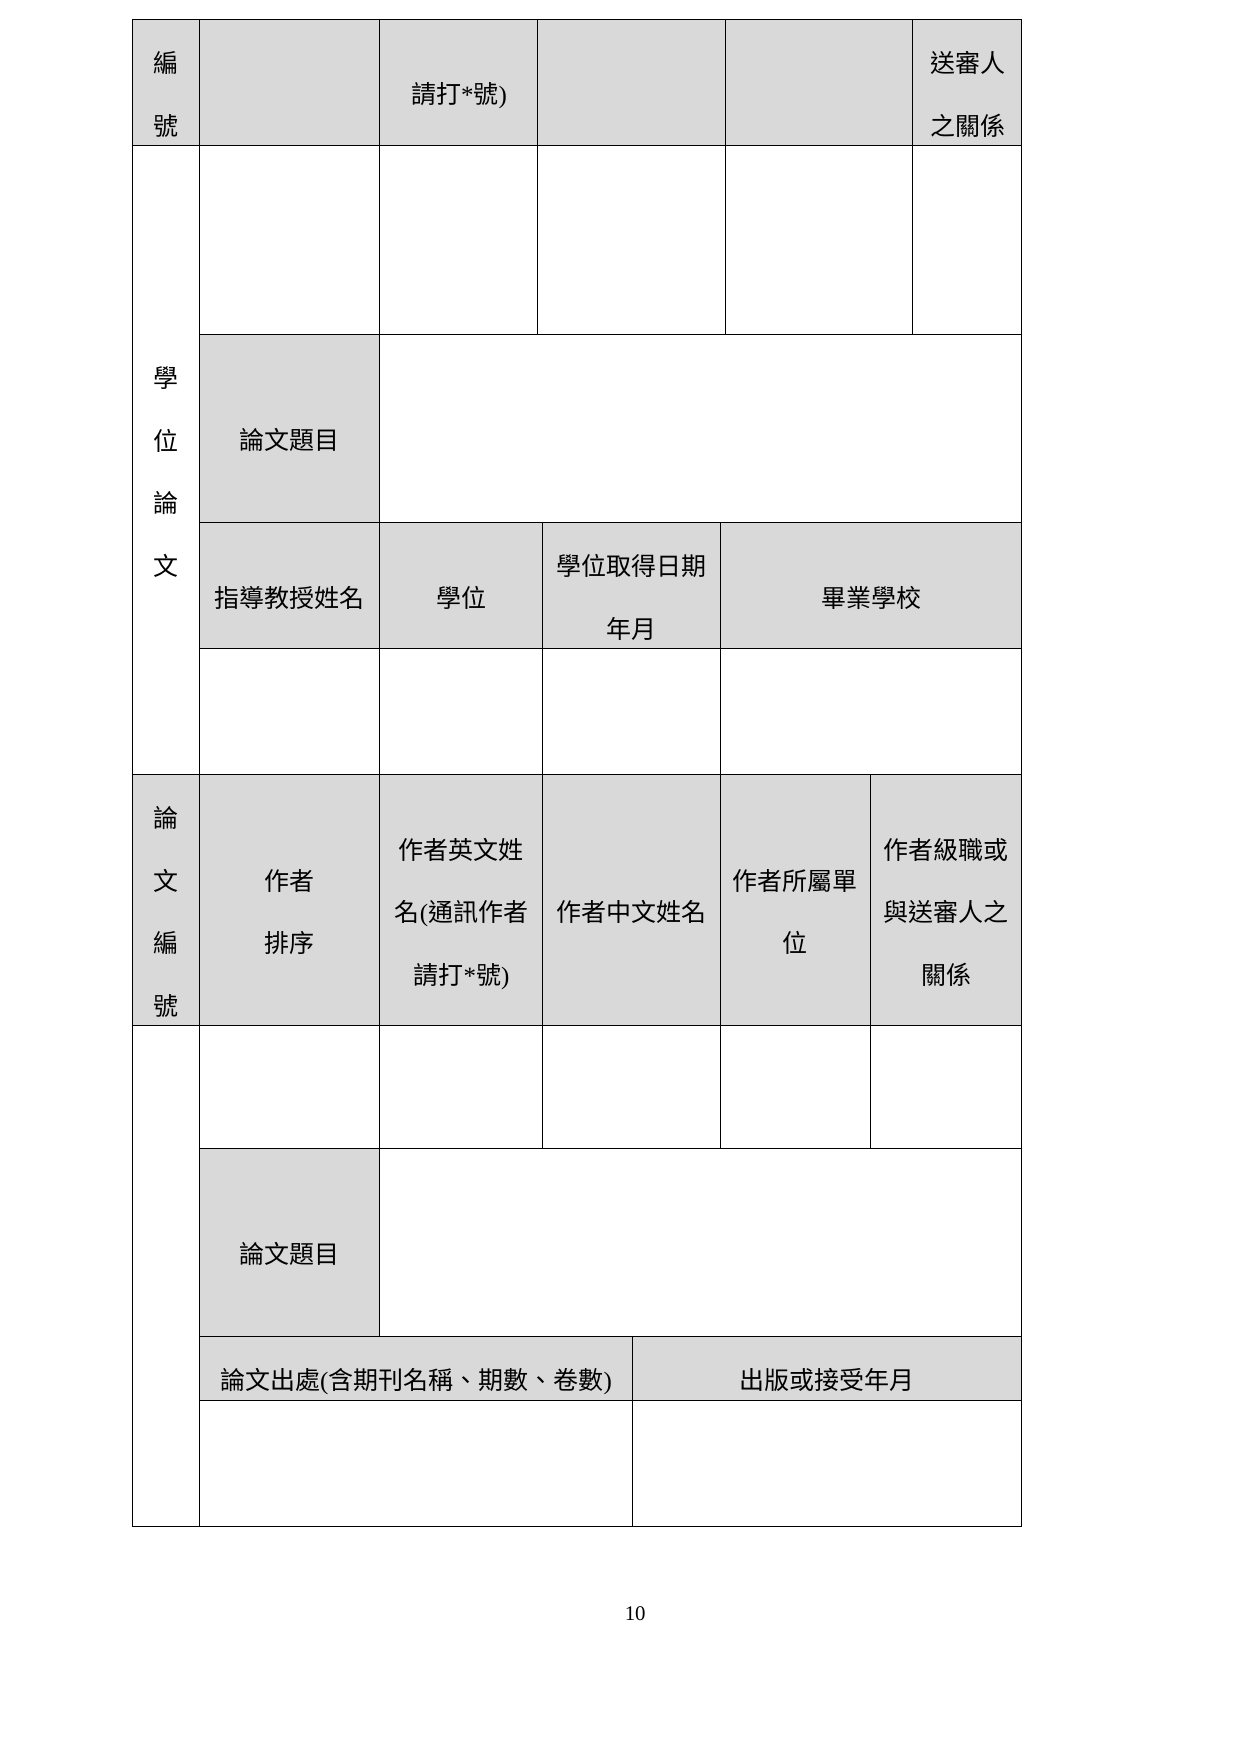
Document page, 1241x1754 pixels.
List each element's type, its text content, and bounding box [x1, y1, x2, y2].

table_cell [633, 1401, 1021, 1526]
table_header [538, 20, 725, 145]
table_cell [726, 146, 912, 334]
table_cell [913, 146, 1021, 334]
table_cell 作者 排序 [200, 775, 379, 1025]
table_cell [200, 1401, 632, 1526]
table_header 送審人之關係 [913, 20, 1021, 145]
table_cell 作者級職或與送審人之關係 [871, 775, 1021, 1025]
table_cell 作者中文姓名 [543, 775, 720, 1025]
table_cell 作者所屬單位 [721, 775, 870, 1025]
table_cell 出版或接受年月 [633, 1337, 1021, 1400]
table_cell 論文題目 [200, 335, 379, 522]
table_header [726, 20, 912, 145]
table_cell 論文出處(含期刊名稱、期數、卷數) [200, 1337, 632, 1400]
table_cell [200, 1026, 379, 1148]
table_cell [721, 1026, 870, 1148]
table_cell 作者英文姓名(通訊作者請打*號) [380, 775, 542, 1025]
table_cell [380, 146, 537, 334]
table_cell [721, 649, 1021, 774]
table_cell [133, 1026, 199, 1526]
table_cell [200, 146, 379, 334]
table_cell 指導教授姓名 [200, 523, 379, 648]
table_cell [538, 146, 725, 334]
table_cell 學位論文 [133, 146, 199, 774]
table_header 編號 [133, 20, 199, 145]
table_cell 畢業學校 [721, 523, 1021, 648]
table_cell 學位 [380, 523, 542, 648]
table_cell [380, 1026, 542, 1148]
table_cell [543, 1026, 720, 1148]
table_cell [543, 649, 720, 774]
table_cell [380, 1149, 1021, 1336]
table_header 請打*號) [380, 20, 537, 145]
table_cell 論文題目 [200, 1149, 379, 1336]
table_cell [871, 1026, 1021, 1148]
table_cell [380, 335, 1021, 522]
table_cell [380, 649, 542, 774]
table_cell 學位取得日期年月 [543, 523, 720, 648]
table_cell [200, 649, 379, 774]
table_cell 論文編號 [133, 775, 199, 1025]
table_header [200, 20, 379, 145]
